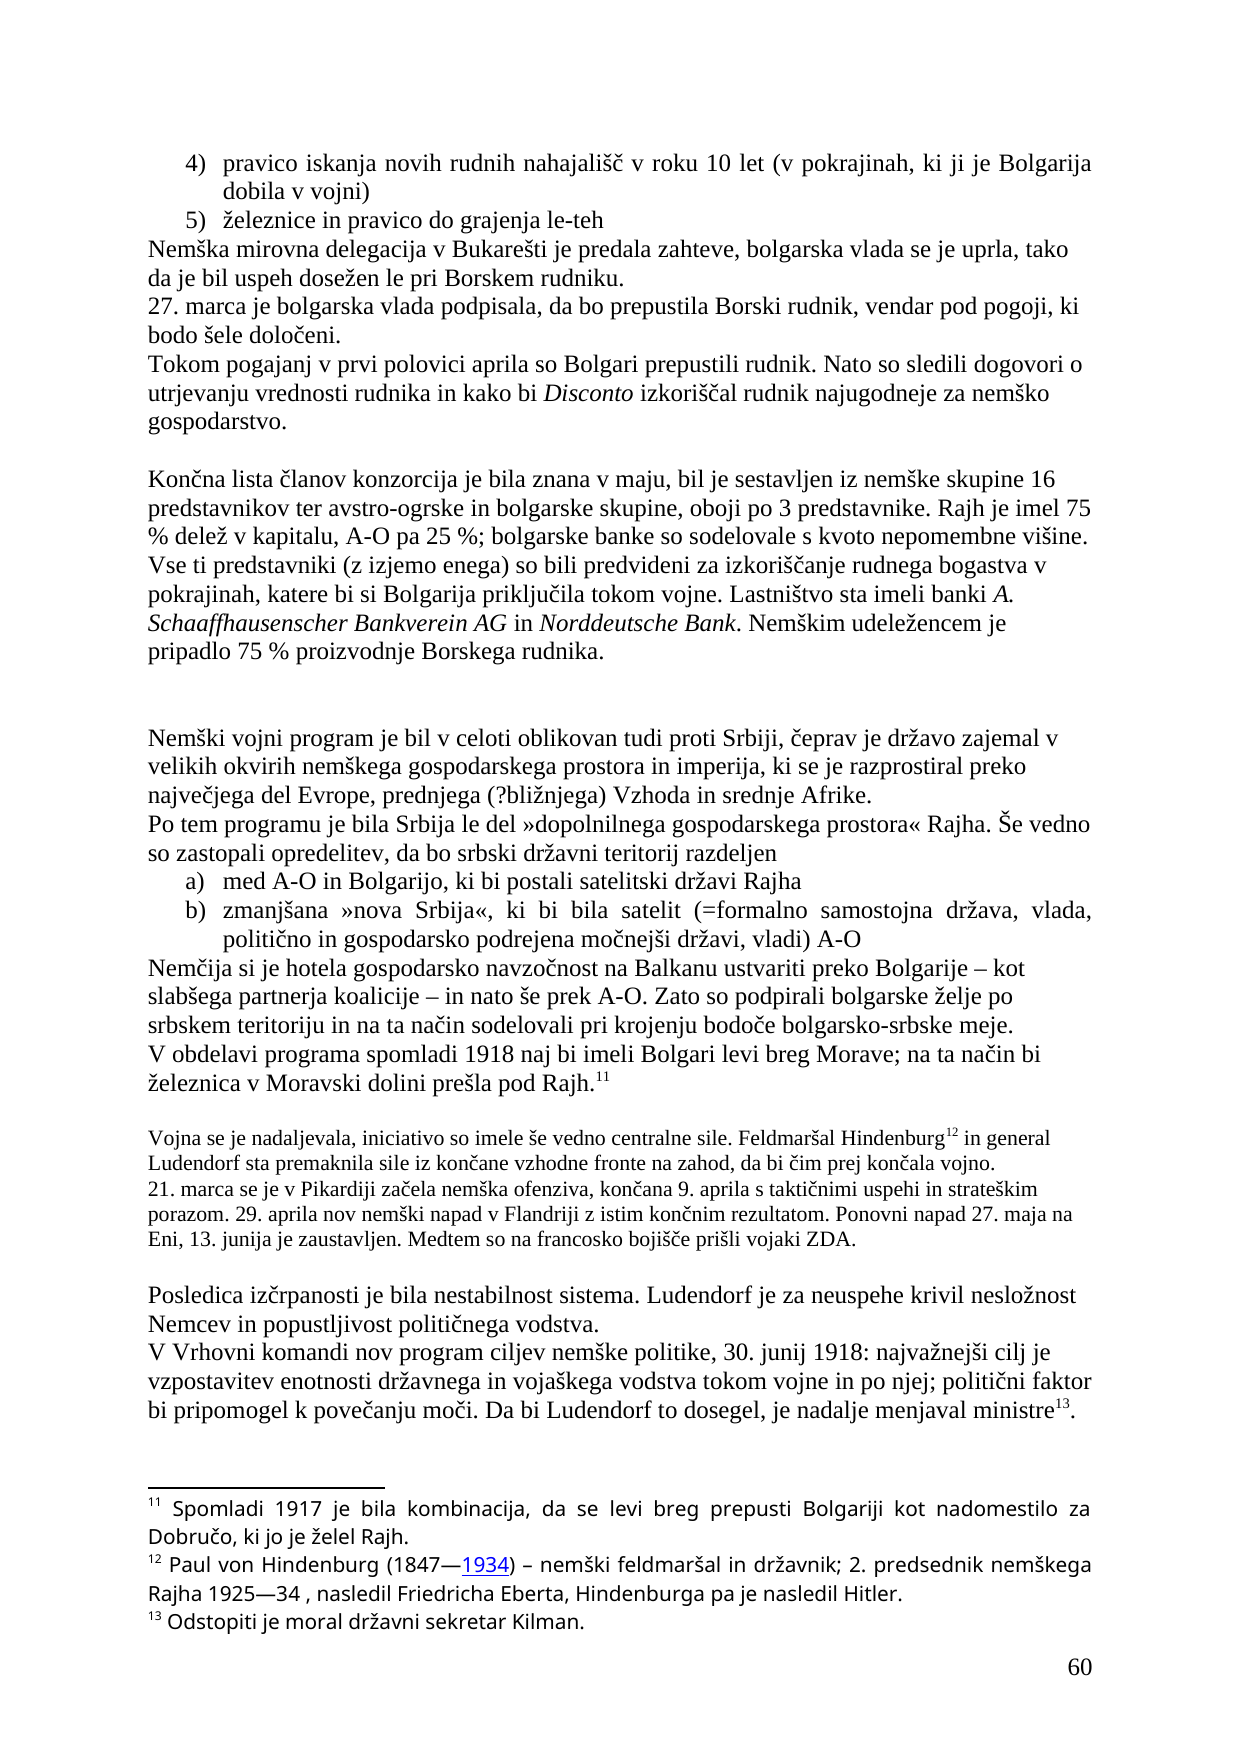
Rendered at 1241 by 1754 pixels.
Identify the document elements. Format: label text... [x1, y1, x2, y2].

list železnice in pravico do grajenja le-teh [185, 205, 1093, 234]
text Posledica izčrpanosti je bila nestabilnost sistema. Ludendorf je za neuspehe krivil nesložnost Nemcev in popustljivost političnega vodstva. [148, 1280, 1093, 1337]
text 27. marca je bolgarska vlada podpisala, da bo prepustila Borski rudnik, vendar pod pogoji, ki bodo šele določeni. [148, 291, 1093, 349]
text V obdelavi programa spomladi 1918 naj bi imeli Bolgari levi breg Morave; na ta način bi železnica v Moravski dolini prešla pod Rajh. [148, 1039, 1093, 1096]
text 21. marca se je v Pikardiji začela nemška ofenziva, končana 9. aprila s taktičnimi uspehi in strateškim porazom. 29. aprila nov nemški napad v Flandriji z istim končnim rezultatom. Ponovni napad 27. maja na Eni, 13. junija je zaustavljen. Medtem so na francosko bojišče prišli vojaki ZDA. [148, 1176, 1093, 1251]
text Nemška mirovna delegacija v Bukarešti je predala zahteve, bolgarska vlada se je uprla, tako da je bil uspeh dosežen le pri Borskem rudniku. [148, 234, 1093, 291]
text Po tem programu je bila Srbija le del »dopolnilnega gospodarskega prostora« Rajha. Še vedno so zastopali opredelitev, da bo srbski državni teritorij razdeljen [148, 809, 1093, 866]
list pravico iskanja novih rudnih nahajališč v roku 10 let (v pokrajinah, ki ji je Bolgarija dobila v vojni) [185, 148, 1093, 205]
text Končna lista članov konzorcija je bila znana v maju, bil je sestavljen iz nemške skupine 16 predstavnikov ter avstro-ogrske in bolgarske skupine, oboji po 3 predstavnike. Rajh je imel 75 % delež v kapitalu, A-O pa 25 %; bolgarske banke so sodelovale s kvoto nepomembne višine. Vse ti predstavniki (z izjemo enega) so bili predvideni za izkoriščanje rudnega bogastva v pokrajinah, katere bi si Bolgarija priključila tokom vojne. Lastništvo sta imeli banki A. Schaaffhausenscher Bankverein AG in Norddeutsche Bank. Nemškim udeležencem je pripadlo 75 % proizvodnje Borskega rudnika. [148, 464, 1093, 665]
text Nemčija si je hotela gospodarsko navzočnost na Balkanu ustvariti preko Bolgarije – kot slabšega partnerja koalicije – in nato še prek A-O. Zato so podpirali bolgarske želje po srbskem teritoriju in na ta način sodelovali pri krojenju bodoče bolgarsko-srbske meje. [148, 953, 1093, 1039]
list zmanjšana »nova Srbija«, ki bi bila satelit (=formalno samostojna država, vlada, politično in gospodarsko podrejena močnejši državi, vladi) A-O [185, 895, 1093, 953]
text Spomladi 1917 je bila kombinacija, da se levi breg prepusti Bolgariji kot nadomestilo za Dobručo, ki jo je želel Rajh. [148, 1494, 1093, 1551]
text V Vrhovni komandi nov program ciljev nemške politike, 30. junij 1918: najvažnejši cilj je vzpostavitev enotnosti državnega in vojaškega vodstva tokom vojne in po njej; politični faktor bi pripomogel k povečanju moči. Da bi Ludendorf to dosegel, je nadalje menjaval ministre. [148, 1337, 1093, 1424]
text Vojna se je nadaljevala, iniciativo so imele še vedno centralne sile. Feldmaršal Hindenburg in general Ludendorf sta premaknila sile iz končane vzhodne fronte na zahod, da bi čim prej končala vojno. [148, 1125, 1093, 1176]
text Tokom pogajanj v prvi polovici aprila so Bolgari prepustili rudnik. Nato so sledili dogovori o utrjevanju vrednosti rudnika in kako bi Disconto izkoriščal rudnik najugodneje za nemško gospodarstvo. [148, 349, 1093, 435]
list med A-O in Bolgarijo, ki bi postali satelitski državi Rajha [185, 866, 1093, 895]
text Odstopiti je moral državni sekretar Kilman. [148, 1607, 1093, 1636]
text Nemški vojni program je bil v celoti oblikovan tudi proti Srbiji, čeprav je državo zajemal v velikih okvirih nemškega gospodarskega prostora in imperija, ki se je razprostiral preko največjega del Evrope, prednjega (?bližnjega) Vzhoda in srednje Afrike. [148, 723, 1093, 809]
text Paul von Hindenburg (1847—1934) – nemški feldmaršal in državnik; 2. predsednik nemškega Rajha 1925—34 , nasledil Friedricha Eberta, Hindenburga pa je nasledil Hitler. [148, 1551, 1093, 1607]
